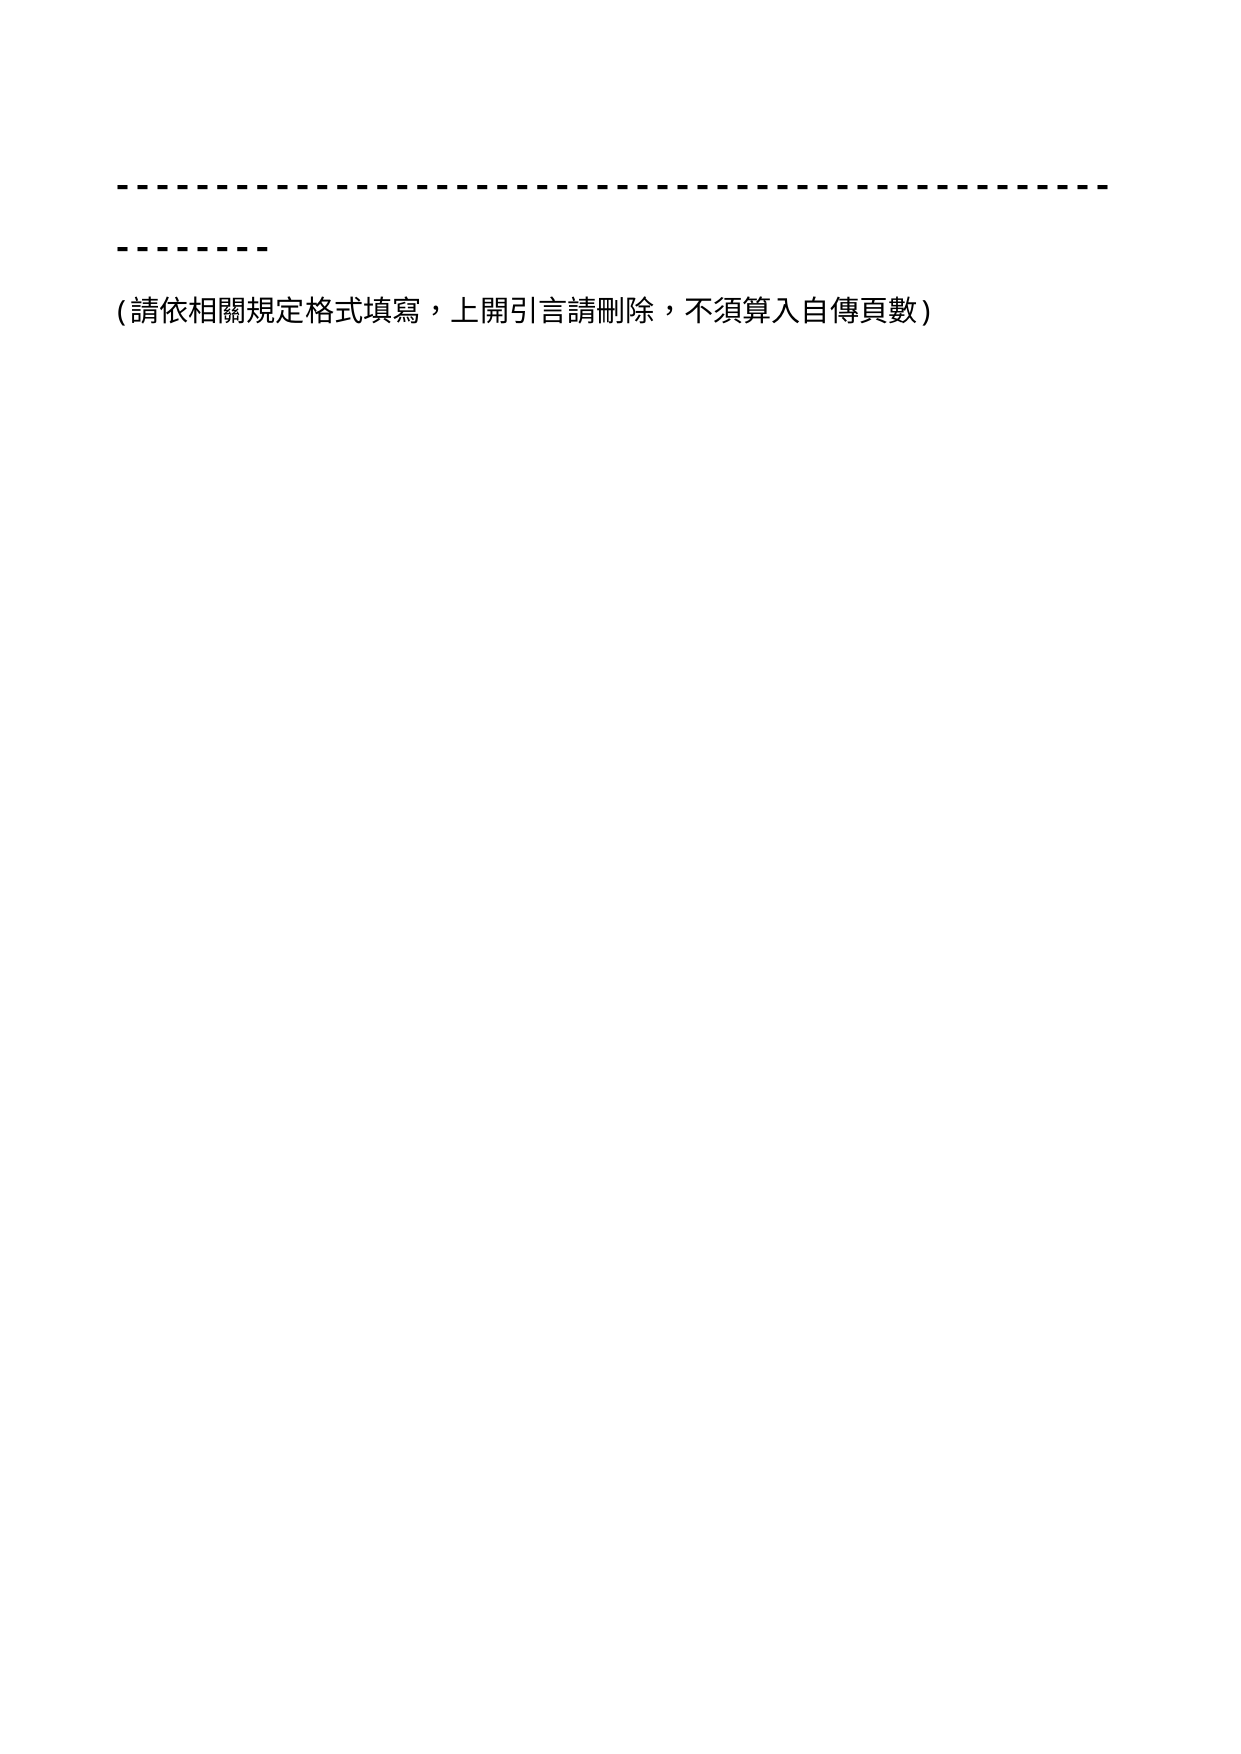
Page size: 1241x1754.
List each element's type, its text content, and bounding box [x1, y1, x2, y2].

text ---------------------------------------------------------- [112, 142, 1125, 267]
text (請依相關規定格式填寫，上開引言請刪除，不須算入自傳頁數) [112, 267, 1125, 329]
